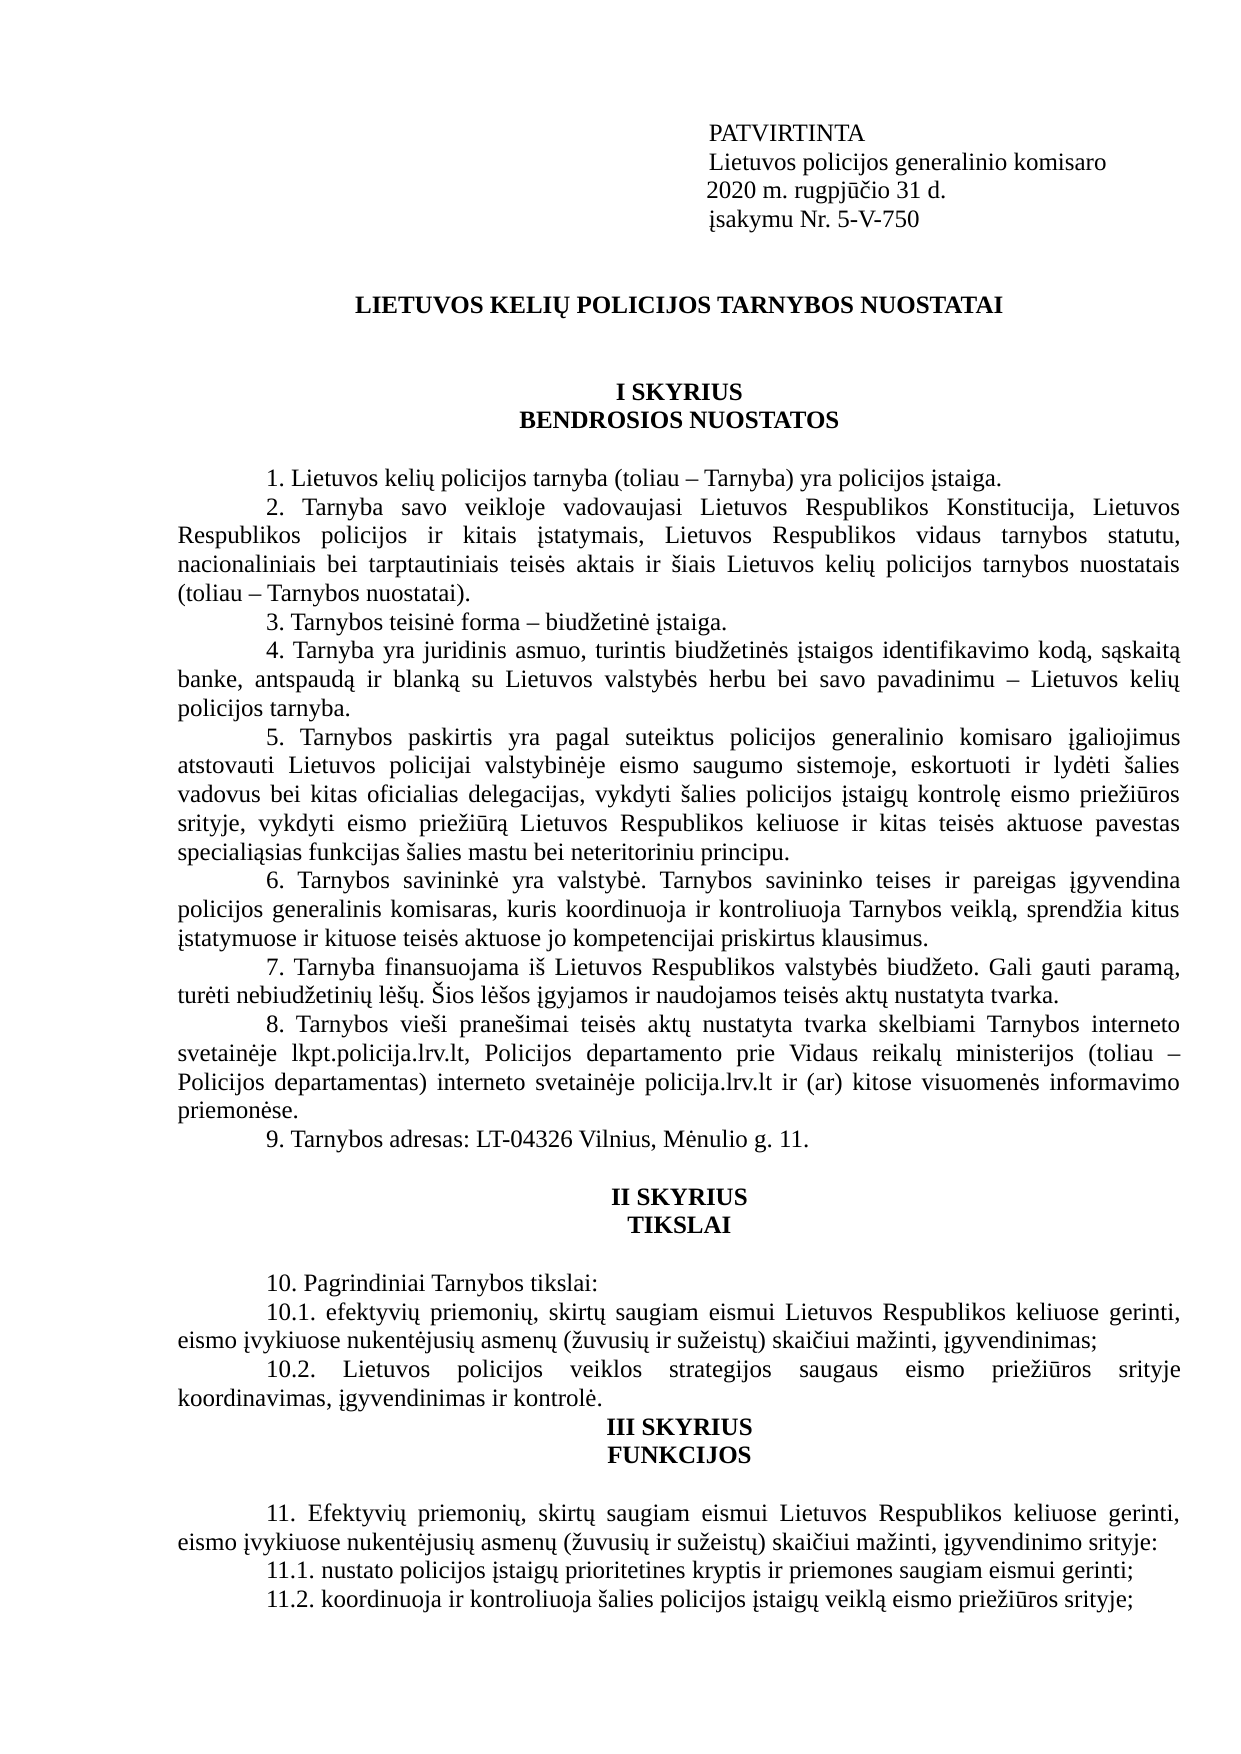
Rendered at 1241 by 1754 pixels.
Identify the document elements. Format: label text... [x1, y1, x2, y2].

text Lietuvos policijos generalinio komisaro [177, 147, 1181, 176]
text TIKSLAI [177, 1211, 1181, 1239]
text 9. Tarnybos adresas: LT-04326 Vilnius, Mėnulio g. 11. [177, 1124, 1181, 1153]
text 6. Tarnybos savininkė yra valstybė. Tarnybos savininko teises ir pareigas įgyvendina policijos generalinis komisaras, kuris koordinuoja ir kontroliuoja Tarnybos veiklą, sprendžia kitus įstatymuose ir kituose teisės aktuose jo kompetencijai priskirtus klausimus. [177, 866, 1181, 952]
text BENDROSIOS NUOSTATOS [177, 406, 1181, 434]
text 10.1. efektyvių priemonių, skirtų saugiam eismui Lietuvos Respublikos keliuose gerinti, eismo įvykiuose nukentėjusių asmenų (žuvusių ir sužeistų) skaičiui mažinti, įgyvendinimas; [177, 1297, 1181, 1354]
text 2. Tarnyba savo veikloje vadovaujasi Lietuvos Respublikos Konstitucija, Lietuvos Respublikos policijos ir kitais įstatymais, Lietuvos Respublikos vidaus tarnybos statutu, nacionaliniais bei tarptautiniais teisės aktais ir šiais Lietuvos kelių policijos tarnybos nuostatais (toliau – Tarnybos nuostatai). [177, 492, 1181, 607]
text įsakymu Nr. 5-V-750 [177, 204, 1181, 233]
text 10.2. Lietuvos policijos veiklos strategijos saugaus eismo priežiūros srityje koordinavimas, įgyvendinimas ir kontrolė. [177, 1354, 1181, 1412]
text LIETUVOS KELIŲ POLICIJOS TARNYBOS NUOSTATAI [177, 291, 1181, 319]
text 11. Efektyvių priemonių, skirtų saugiam eismui Lietuvos Respublikos keliuose gerinti, eismo įvykiuose nukentėjusių asmenų (žuvusių ir sužeistų) skaičiui mažinti, įgyvendinimo srityje: [177, 1498, 1181, 1556]
text 2020 m. rugpjūčio 31 d. [402, 176, 1181, 204]
text 4. Tarnyba yra juridinis asmuo, turintis biudžetinės įstaigos identifikavimo kodą, sąskaitą banke, antspaudą ir blanką su Lietuvos valstybės herbu bei savo pavadinimu – Lietuvos kelių policijos tarnyba. [177, 636, 1181, 722]
text PATVIRTINTA [177, 118, 1181, 147]
text III SKYRIUS [177, 1412, 1181, 1441]
text 11.2. koordinuoja ir kontroliuoja šalies policijos įstaigų veiklą eismo priežiūros srityje; [177, 1584, 1181, 1613]
text 3. Tarnybos teisinė forma – biudžetinė įstaiga. [177, 607, 1181, 636]
text II SKYRIUS [177, 1182, 1181, 1211]
text 11.1. nustato policijos įstaigų prioritetines kryptis ir priemones saugiam eismui gerinti; [177, 1556, 1181, 1584]
text 5. Tarnybos paskirtis yra pagal suteiktus policijos generalinio komisaro įgaliojimus atstovauti Lietuvos policijai valstybinėje eismo saugumo sistemoje, eskortuoti ir lydėti šalies vadovus bei kitas oficialias delegacijas, vykdyti šalies policijos įstaigų kontrolę eismo priežiūros srityje, vykdyti eismo priežiūrą Lietuvos Respublikos keliuose ir kitas teisės aktuose pavestas specialiąsias funkcijas šalies mastu bei neteritoriniu principu. [177, 722, 1181, 866]
text FUNKCIJOS [177, 1441, 1181, 1469]
text I SKYRIUS [177, 377, 1181, 406]
text 7. Tarnyba finansuojama iš Lietuvos Respublikos valstybės biudžeto. Gali gauti paramą, turėti nebiudžetinių lėšų. Šios lėšos įgyjamos ir naudojamos teisės aktų nustatyta tvarka. [177, 952, 1181, 1009]
text 1. Lietuvos kelių policijos tarnyba (toliau – Tarnyba) yra policijos įstaiga. [177, 463, 1181, 492]
text 10. Pagrindiniai Tarnybos tikslai: [177, 1268, 1181, 1297]
text 8. Tarnybos vieši pranešimai teisės aktų nustatyta tvarka skelbiami Tarnybos interneto svetainėje lkpt.policija.lrv.lt, Policijos departamento prie Vidaus reikalų ministerijos (toliau – Policijos departamentas) interneto svetainėje policija.lrv.lt ir (ar) kitose visuomenės informavimo priemonėse. [177, 1009, 1181, 1124]
